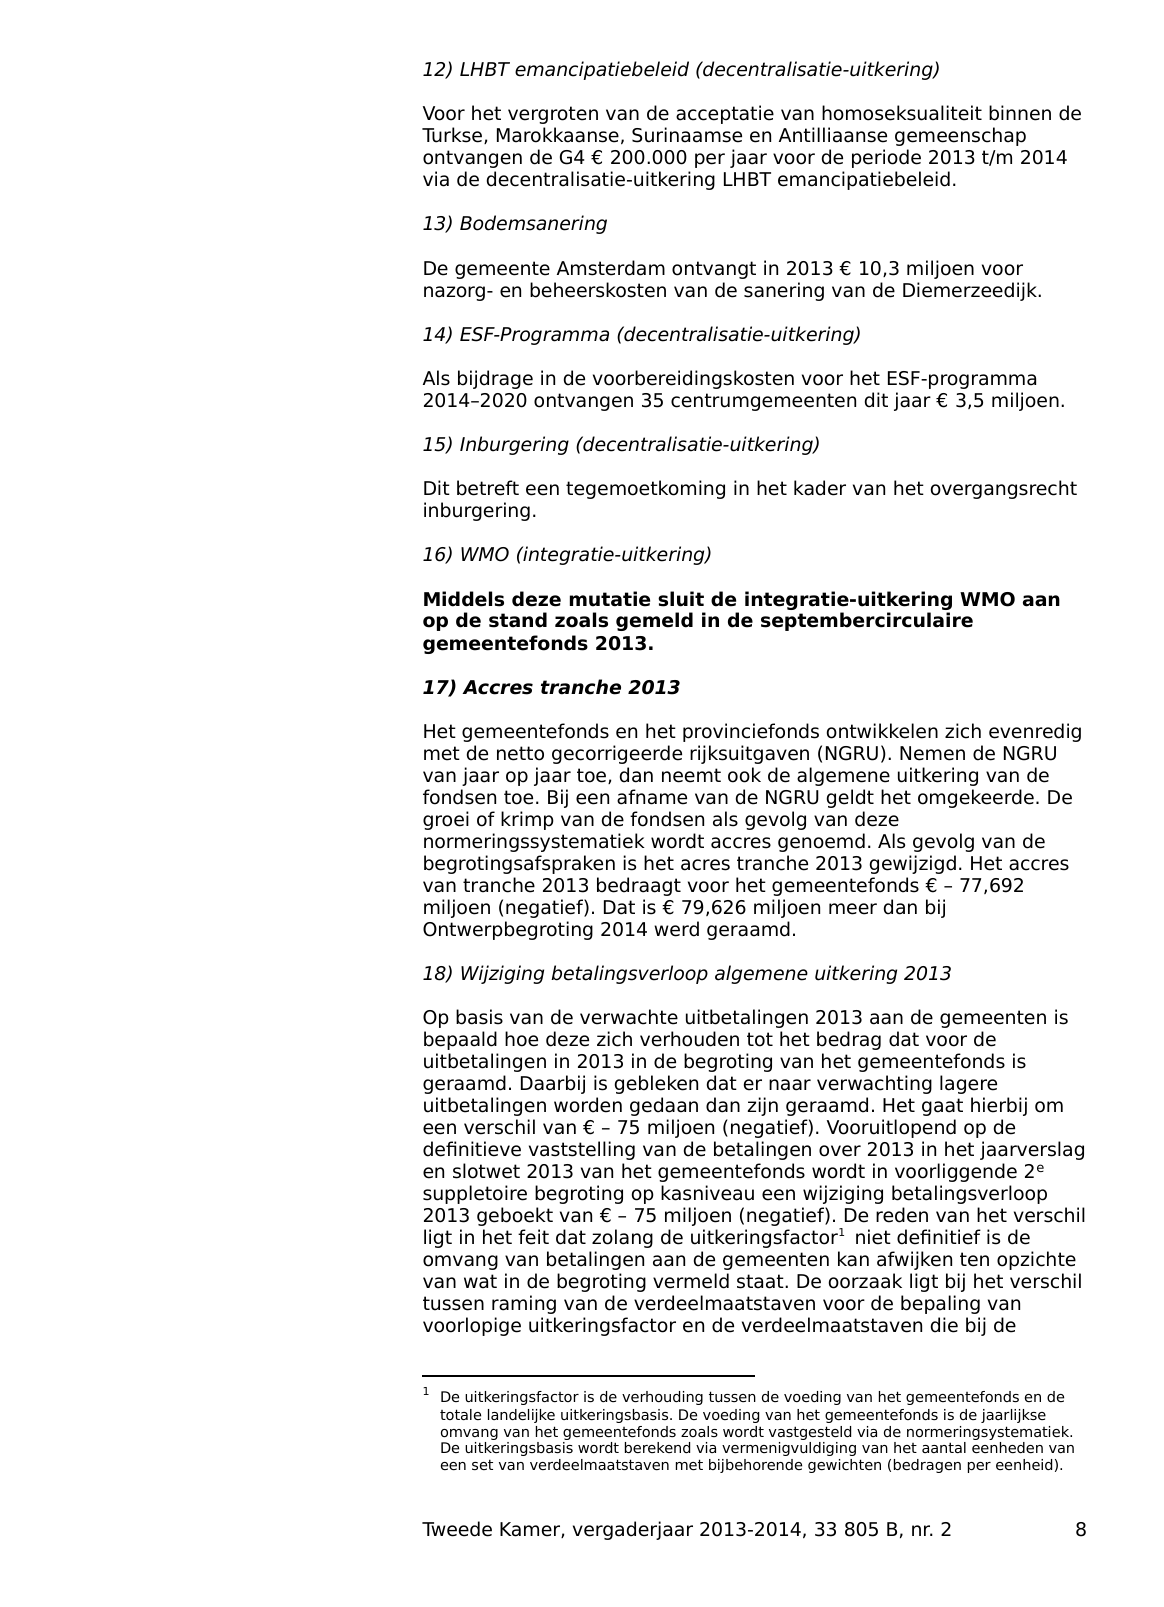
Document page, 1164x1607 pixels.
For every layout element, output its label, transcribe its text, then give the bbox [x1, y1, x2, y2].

subtitle 12) LHBT emancipatiebeleid (decentralisatie-uitkering) [422, 59, 1087, 81]
text De gemeente Amsterdam ontvangt in 2013 € 10,3 miljoen voor nazorg- en beheerskosten van de sanering van de Diemerzeedijk. [422, 257, 1087, 301]
text Middels deze mutatie sluit de integratie-uitkering WMO aan op de stand zoals gemeld in de septembercirculaire gemeentefonds 2013. [422, 588, 1087, 654]
subtitle 15) Inburgering (decentralisatie-uitkering) [422, 434, 1087, 456]
subtitle 13) Bodemsanering [422, 213, 1087, 235]
text Als bijdrage in de voorbereidingskosten voor het ESF-programma 2014–2020 ontvangen 35 centrumgemeenten dit jaar € 3,5 miljoen. [422, 368, 1087, 412]
text Op basis van de verwachte uitbetalingen 2013 aan de gemeenten is bepaald hoe deze zich verhouden tot het bedrag dat voor de uitbetalingen in 2013 in de begroting van het gemeentefonds is geraamd. Daarbij is gebleken dat er naar verwachting lagere uitbetalingen worden gedaan dan zijn geraamd. Het gaat hierbij om een verschil van € – 75 miljoen (negatief). Vooruitlopend op de definitieve vaststelling van de betalingen over 2013 in het jaarverslag en slotwet 2013 van het gemeentefonds wordt in voorliggende 2e suppletoire begroting op kasniveau een wijziging betalingsverloop 2013 geboekt van € – 75 miljoen (negatief). De reden van het verschil ligt in het feit dat zolang de uitkeringsfactor niet definitief is de omvang van betalingen aan de gemeenten kan afwijken ten opzichte van wat in de begroting vermeld staat. De oorzaak ligt bij het verschil tussen raming van de verdeelmaatstaven voor de bepaling van voorlopige uitkeringsfactor en de verdeelmaatstaven die bij de [422, 1007, 1087, 1337]
text De uitkeringsfactor is de verhouding tussen de voeding van het gemeentefonds en de totale landelijke uitkeringsbasis. De voeding van het gemeentefonds is de jaarlijkse omvang van het gemeentefonds zoals wordt vastgesteld via de normeringsystematiek. De uitkeringsbasis wordt berekend via vermenigvuldiging van het aantal eenheden van een set van verdeelmaatstaven met bijbehorende gewichten (bedragen per eenheid). [422, 1385, 1087, 1474]
text Het gemeentefonds en het provinciefonds ontwikkelen zich evenredig met de netto gecorrigeerde rijksuitgaven (NGRU). Nemen de NGRU van jaar op jaar toe, dan neemt ook de algemene uitkering van de fondsen toe. Bij een afname van de NGRU geldt het omgekeerde. De groei of krimp van de fondsen als gevolg van deze normeringssystematiek wordt accres genoemd. Als gevolg van de begrotingsafspraken is het acres tranche 2013 gewijzigd. Het accres van tranche 2013 bedraagt voor het gemeentefonds € – 77,692 miljoen (negatief). Dat is € 79,626 miljoen meer dan bij Ontwerpbegroting 2014 werd geraamd. [422, 721, 1087, 941]
subtitle 17) Accres tranche 2013 [422, 677, 1087, 698]
text Voor het vergroten van de acceptatie van homoseksualiteit binnen de Turkse, Marokkaanse, Surinaamse en Antilliaanse gemeenschap ontvangen de G4 € 200.000 per jaar voor de periode 2013 t/m 2014 via de decentralisatie-uitkering LHBT emancipatiebeleid. [422, 103, 1087, 191]
subtitle 14) ESF-Programma (decentralisatie-uitkering) [422, 324, 1087, 346]
text Dit betreft een tegemoetkoming in het kader van het overgangsrecht inburgering. [422, 478, 1087, 522]
subtitle 16) WMO (integratie-uitkering) [422, 544, 1087, 566]
subtitle 18) Wijziging betalingsverloop algemene uitkering 2013 [422, 963, 1087, 985]
